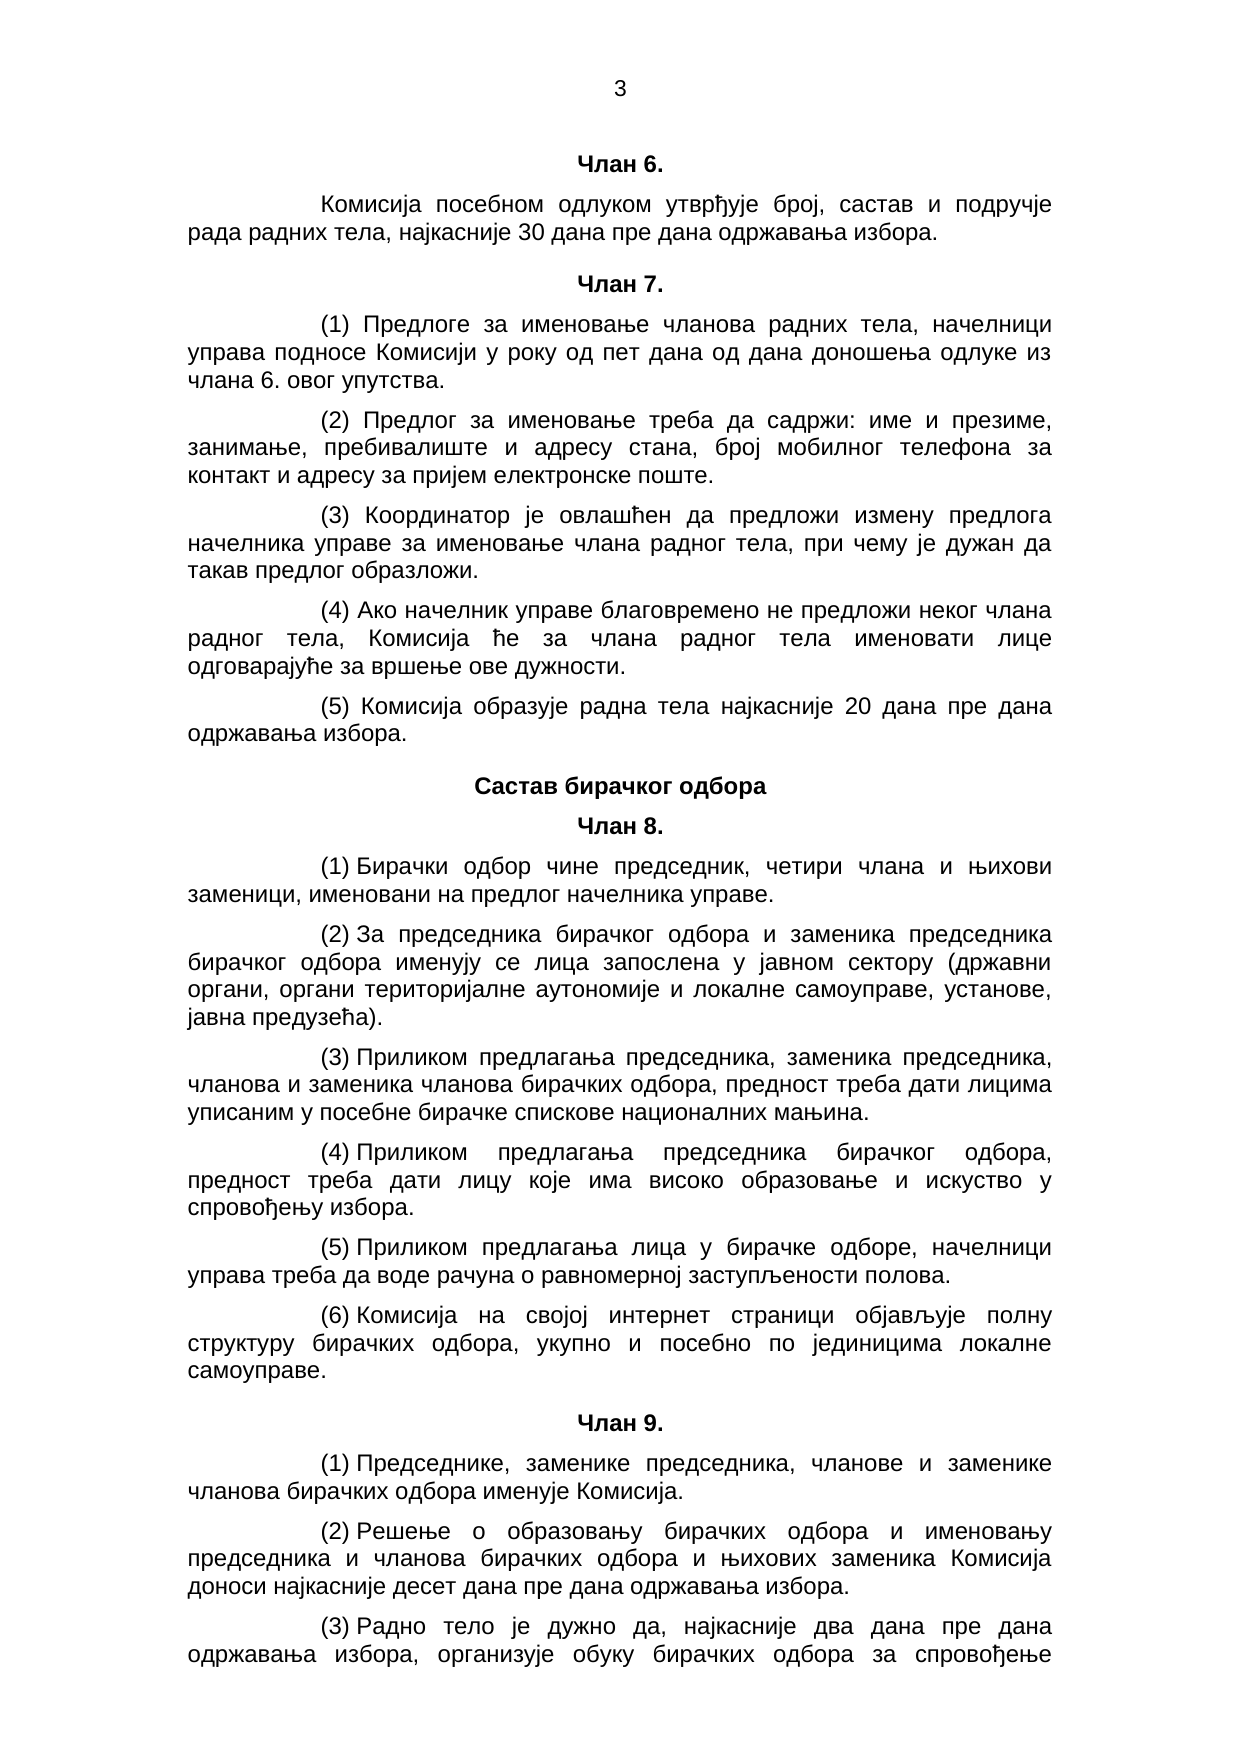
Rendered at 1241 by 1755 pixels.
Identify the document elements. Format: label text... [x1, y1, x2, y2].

text (2) Решење о образовању бирачких одбора и именовању председника и чланова бирачких одбора и њихових заменика Комисија доноси најкасније десет дана пре дана одржавања избора. [187, 1517, 1053, 1599]
text (2) За председника бирачког одбора и заменика председника бирачког одбора именују се лица запослена у јавном сектору (државни органи, органи територијалне аутономије и локалне самоуправе, установе, јавна предузећа). [187, 920, 1053, 1030]
text (3) Радно тело је дужно да, најкасније два дана пре дана одржавања избора, организује обуку бирачких одбора за спровођење [187, 1612, 1053, 1667]
text (4) Приликом предлагања председника бирачког одбора, предност треба дати лицу које има високо образовање и искуство у спровођењу избора. [187, 1138, 1053, 1221]
text (6) Комисија на својој интернет страници објављује полну структуру бирачких одбора, укупно и посебно по јединицима локалне самоуправе. [187, 1301, 1053, 1384]
text (4) Ако начелник управе благовремено не предложи неког члана радног тела, Комисија ће за члана радног тела именовати лице одговарајуће за вршење ове дужности. [187, 596, 1053, 679]
text Члан 8. [187, 812, 1053, 839]
text (1) Бирачки одбор чине председник, четири члана и њихови заменици, именовани на предлог начелника управе. [187, 852, 1053, 907]
text Састав бирачког одбора [187, 772, 1053, 799]
text Члан 7. [187, 270, 1053, 298]
text Члан 6. [187, 150, 1053, 178]
text (2) Предлог за именовање треба да садржи: име и презиме, занимање, пребивалиште и адресу стана, број мобилног телефона за контакт и адресу за пријем електронске поште. [187, 406, 1053, 488]
text (5) Комисија образује радна тела најкасније 20 дана пре дана одржавања избора. [187, 692, 1053, 747]
text (3) Координатор је овлашћен да предложи измену предлога начелника управе за именовање члана радног тела, при чему је дужан да такав предлог образложи. [187, 501, 1053, 584]
text (1) Председнике, заменике председника, чланове и заменике чланова бирачких одбора именује Комисија. [187, 1449, 1053, 1504]
text (5) Приликом предлагања лица у бирачке одборе, начелници управа треба да воде рачуна о равномерној заступљености полова. [187, 1233, 1053, 1288]
text (3) Приликом предлагања председника, заменика председника, чланова и заменика чланова бирачких одбора, предност треба дати лицима уписаним у посебне бирачке спискове националних мањина. [187, 1043, 1053, 1126]
text Комисија посебном одлуком утврђује број, састав и подручје рада радних тела, најкасније 30 дана пре дана одржавања избора. [187, 190, 1053, 245]
text Члан 9. [187, 1409, 1053, 1436]
text (1) Предлоге за именовање чланова радних тела, начелници управа подносе Комисији у року од пет дана од дана доношења одлуке из члана 6. овог упутства. [187, 310, 1053, 393]
